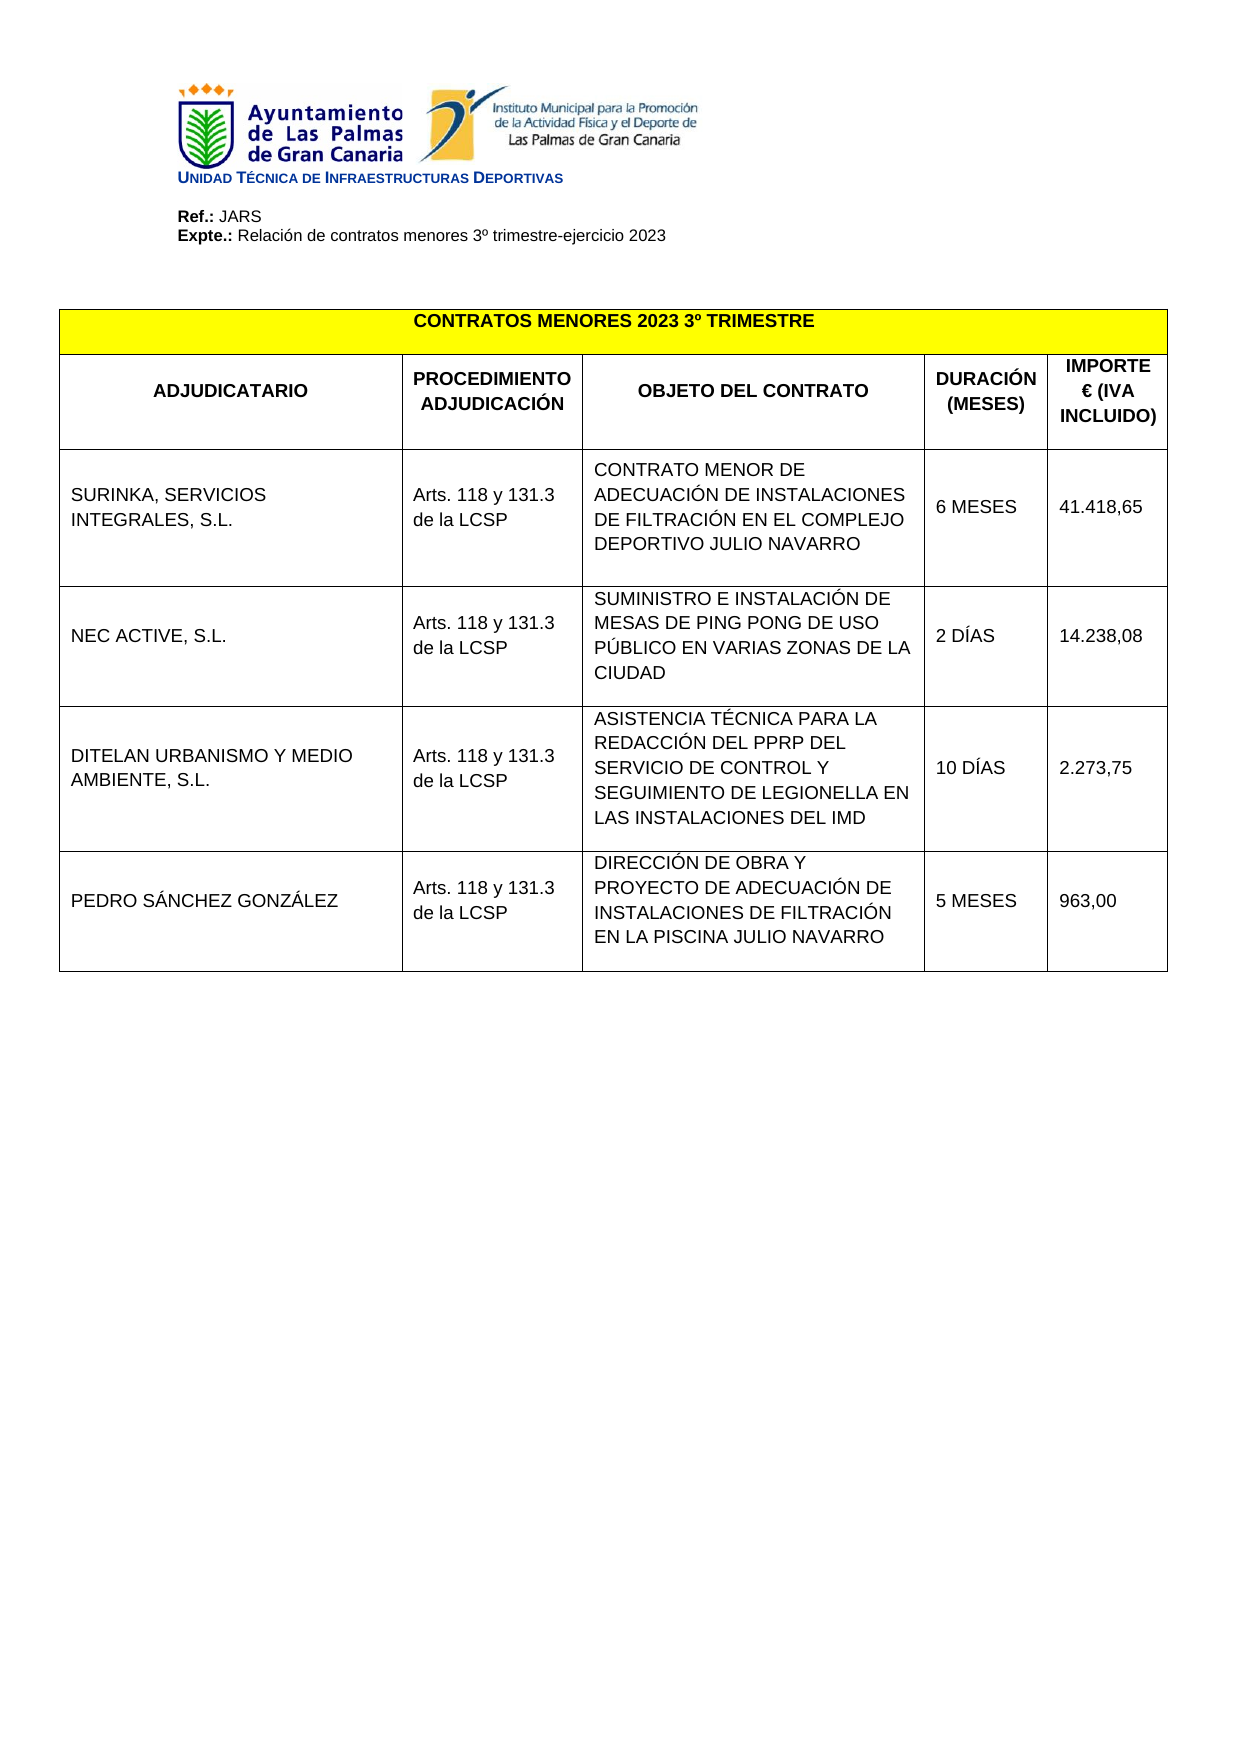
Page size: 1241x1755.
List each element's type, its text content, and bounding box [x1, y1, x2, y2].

table_cell OBJETO DEL CONTRATO [583, 355, 924, 449]
table_cell SURINKA, SERVICIOS INTEGRALES, S.L. [60, 450, 402, 586]
table_cell ASISTENCIA TÉCNICA PARA LA REDACCIÓN DEL PPRP DEL SERVICIO DE CONTROL Y SEGUIMIENTO DE LEGIONELLA EN LAS INSTALACIONES DEL IMD [583, 707, 924, 851]
table_cell CONTRATO MENOR DE ADECUACIÓN DE INSTALACIONES DE FILTRACIÓN EN EL COMPLEJO DEPORTIVO JULIO NAVARRO [583, 450, 924, 586]
table_cell Arts. 118 y 131.3 de la LCSP [403, 450, 582, 586]
text Ref.: JARS [177, 207, 1180, 226]
table_cell Arts. 118 y 131.3 de la LCSP [403, 852, 582, 971]
table_cell 963,00 [1048, 852, 1167, 971]
table_cell NEC ACTIVE, S.L. [60, 587, 402, 706]
table_cell ADJUDICATARIO [60, 355, 402, 449]
table_cell 2 DÍAS [925, 587, 1047, 706]
text UNIDAD TÉCNICA DE INFRAESTRUCTURAS DEPORTIVAS [177, 170, 1180, 188]
table_cell 2.273,75 [1048, 707, 1167, 851]
table_cell 6 MESES [925, 450, 1047, 586]
table_cell DURACIÓN (MESES) [925, 355, 1047, 449]
table_header [60, 310, 71, 354]
table_cell 14.238,08 [1048, 587, 1167, 706]
table_cell Arts. 118 y 131.3 de la LCSP [403, 707, 582, 851]
table_cell 10 DÍAS [925, 707, 1047, 851]
table_header CONTRATOS MENORES 2023 3º TRIMESTRE [71, 310, 1167, 354]
table_cell 41.418,65 [1048, 450, 1167, 586]
table_cell SUMINISTRO E INSTALACIÓN DE MESAS DE PING PONG DE USO PÚBLICO EN VARIAS ZONAS DE LA CIUDAD [583, 587, 924, 706]
table_cell Arts. 118 y 131.3 de la LCSP [403, 587, 582, 706]
table_cell IMPORTE € (IVA INCLUIDO) [1048, 355, 1167, 449]
table_cell DIRECCIÓN DE OBRA Y PROYECTO DE ADECUACIÓN DE INSTALACIONES DE FILTRACIÓN EN LA PISCINA JULIO NAVARRO [583, 852, 924, 971]
table_cell PROCEDIMIENTO ADJUDICACIÓN [403, 355, 582, 449]
text Expte.: Relación de contratos menores 3º trimestre-ejercicio 2023 [177, 226, 1180, 245]
table_cell DITELAN URBANISMO Y MEDIO AMBIENTE, S.L. [60, 707, 402, 851]
table_cell PEDRO SÁNCHEZ GONZÁLEZ [60, 852, 402, 971]
table_cell 5 MESES [925, 852, 1047, 971]
